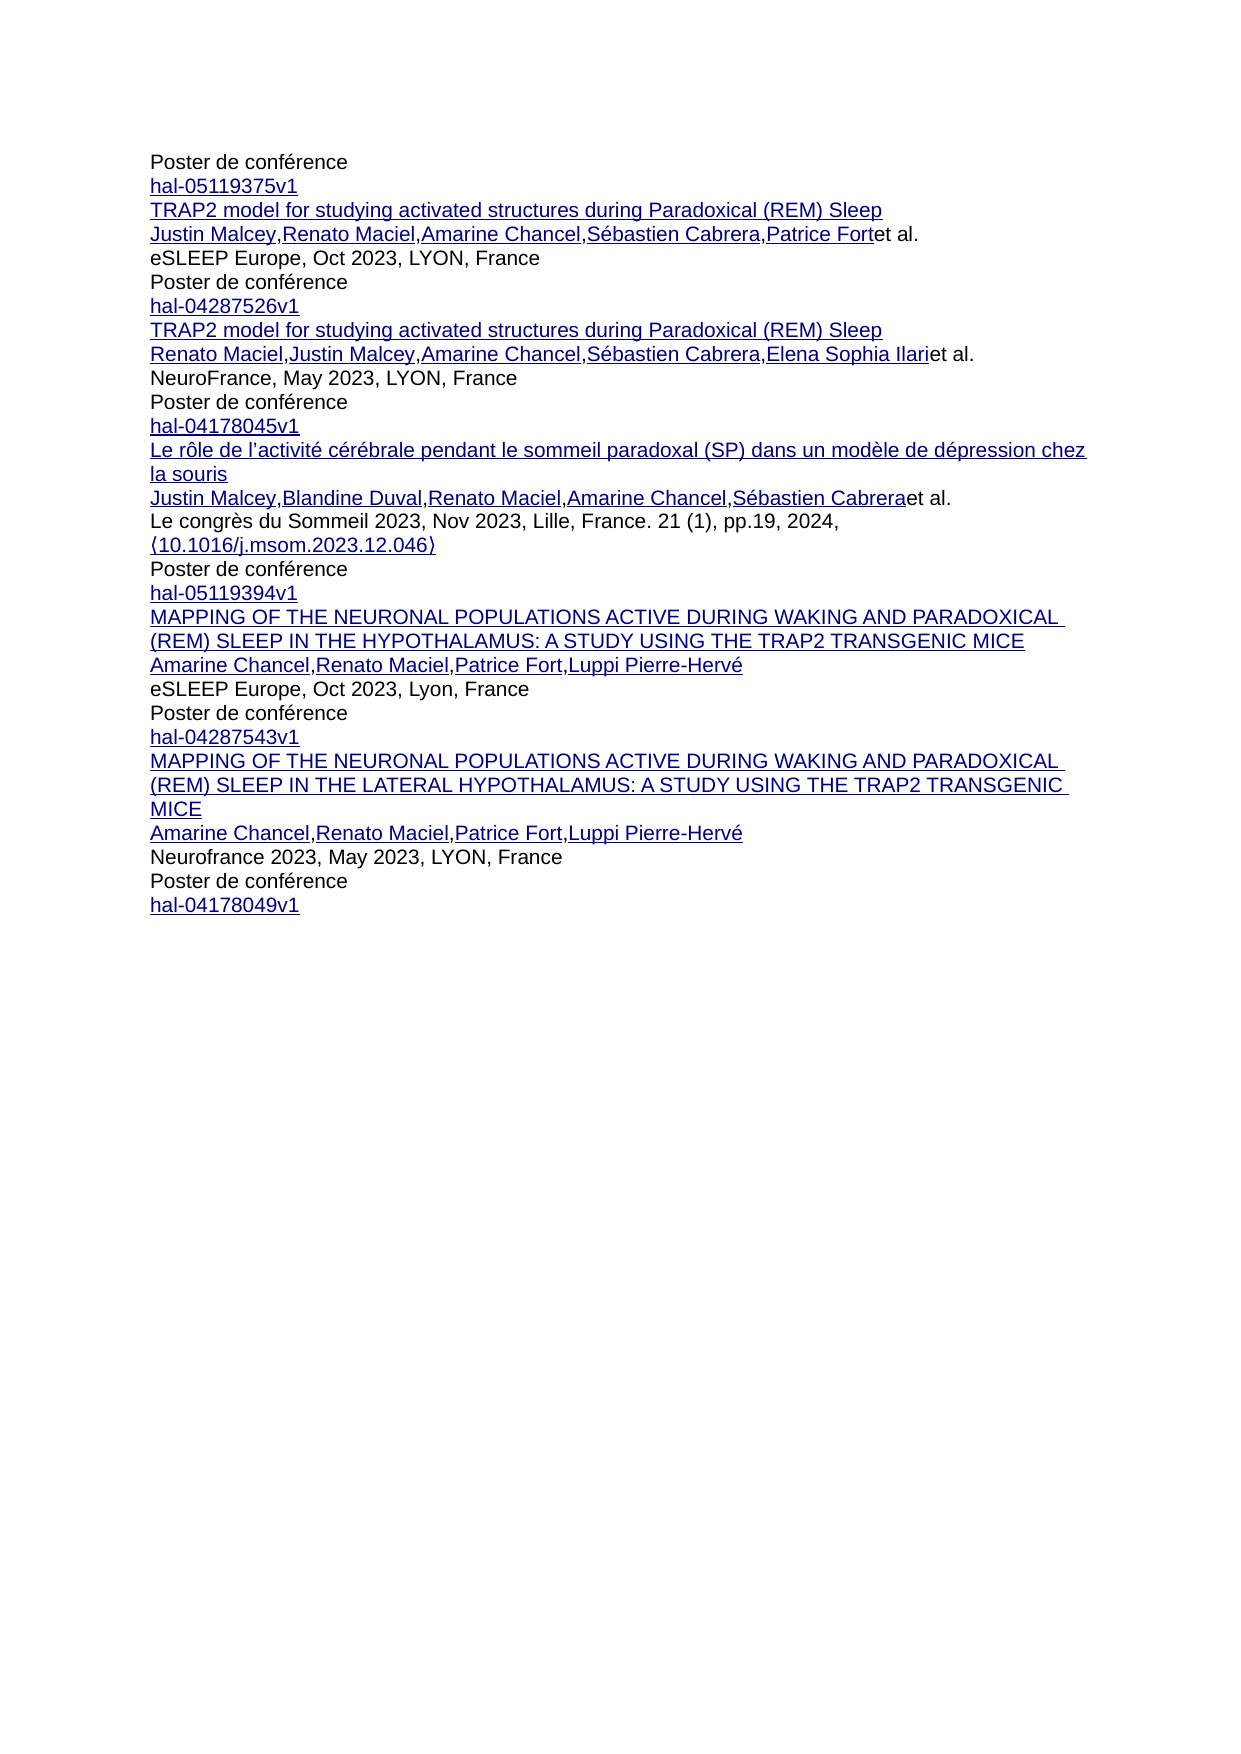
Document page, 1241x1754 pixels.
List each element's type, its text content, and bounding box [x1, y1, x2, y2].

table_cell TRAP2 model for studying activated structures during Paradoxical (REM) Sleep Renato Maciel,Justin Malcey,Amarine Chancel,Sébastien Cabrera,Elena Sophia Ilariet al. NeuroFrance, May 2023, LYON, France Poster de conférence hal-04178045v1 [150, 318, 1090, 437]
table_cell MAPPING OF THE NEURONAL POPULATIONS ACTIVE DURING WAKING AND PARADOXICAL (REM) SLEEP IN THE HYPOTHALAMUS: A STUDY USING THE TRAP2 TRANSGENIC MICE Amarine Chancel,Renato Maciel,Patrice Fort,Luppi Pierre-Hervé eSLEEP Europe, Oct 2023, Lyon, France Poster de conférence hal-04287543v1 [150, 605, 1090, 749]
table_cell MAPPING OF THE NEURONAL POPULATIONS ACTIVE DURING WAKING AND PARADOXICAL (REM) SLEEP IN THE LATERAL HYPOTHALAMUS: A STUDY USING THE TRAP2 TRANSGENIC MICE Amarine Chancel,Renato Maciel,Patrice Fort,Luppi Pierre-Hervé Neurofrance 2023, May 2023, LYON, France Poster de conférence hal-04178049v1 [150, 749, 1090, 917]
table_cell TRAP2 model for studying activated structures during Paradoxical (REM) Sleep Justin Malcey,Renato Maciel,Amarine Chancel,Sébastien Cabrera,Patrice Fortet al. eSLEEP Europe, Oct 2023, LYON, France Poster de conférence hal-04287526v1 [150, 198, 1090, 318]
table_cell Poster de conférence hal-05119375v1 [150, 150, 1090, 198]
table_cell Le rôle de l’activité cérébrale pendant le sommeil paradoxal (SP) dans un modèle de dépression chez la souris Justin Malcey,Blandine Duval,Renato Maciel,Amarine Chancel,Sébastien Cabreraet al. Le congrès du Sommeil 2023, Nov 2023, Lille, France. 21 (1), pp.19, 2024, ⟨10.1016/j.msom.2023.12.046⟩ Poster de conférence hal-05119394v1 [150, 438, 1090, 605]
